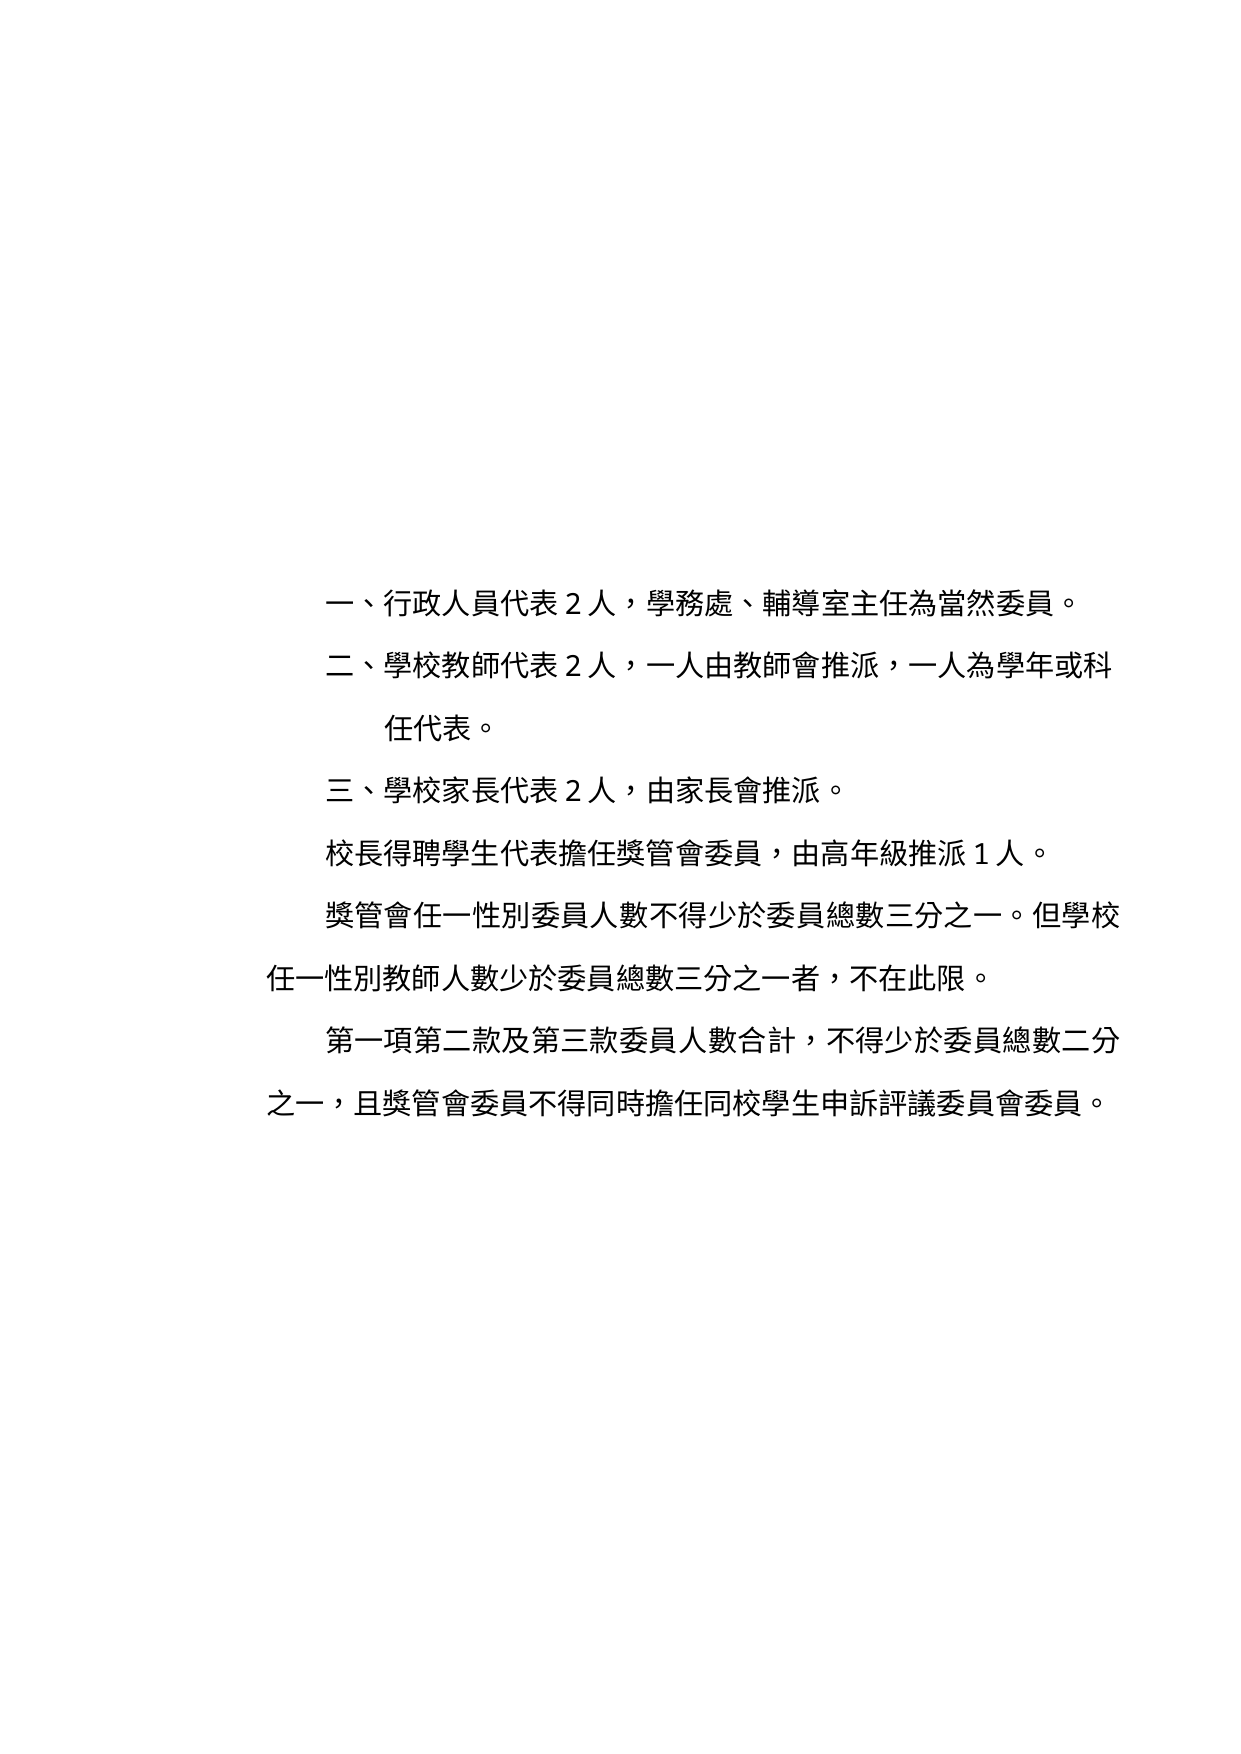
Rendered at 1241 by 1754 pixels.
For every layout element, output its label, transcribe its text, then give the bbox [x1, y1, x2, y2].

text 獎管會任一性別委員人數不得少於委員總數三分之一。但學校任一性別教師人數少於委員總數三分之一者，不在此限。 [266, 872, 1122, 997]
text 第一項第二款及第三款委員人數合計，不得少於委員總數二分之一，且獎管會委員不得同時擔任同校學生申訴評議委員會委員。 [266, 997, 1122, 1122]
text 校長得聘學生代表擔任獎管會委員，由高年級推派1人。 [266, 810, 1122, 872]
text 三、學校家長代表2人，由家長會推派。 [325, 747, 1122, 810]
text 二、學校教師代表2人，一人由教師會推派，一人為學年或科任代表。 [325, 622, 1122, 747]
text 一、行政人員代表2人，學務處、輔導室主任為當然委員。 [325, 560, 1122, 622]
